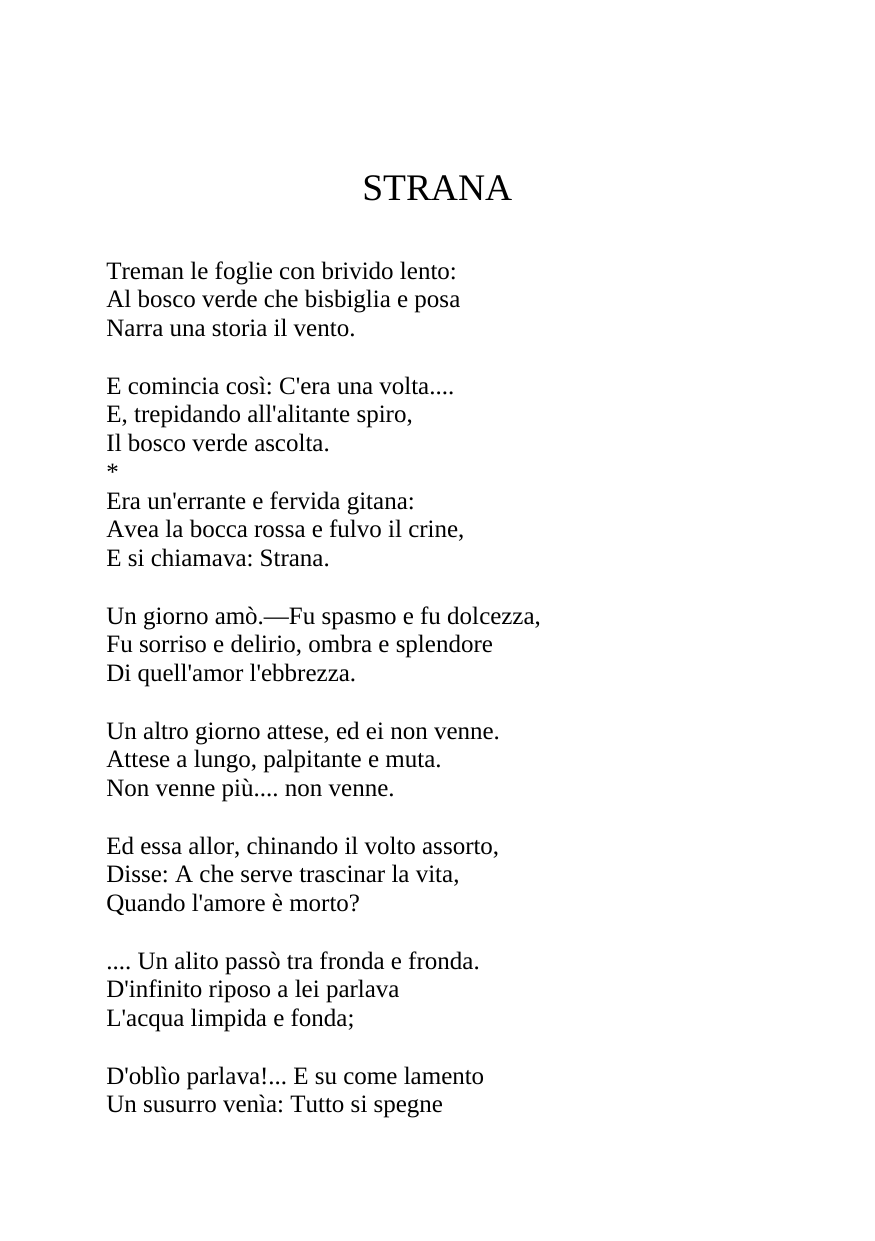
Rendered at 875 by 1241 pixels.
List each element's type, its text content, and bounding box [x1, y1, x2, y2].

text E, trepidando all'alitante spiro, [106, 399, 768, 428]
text Un altro giorno attese, ed ei non venne. [106, 716, 768, 744]
text E comincia così: C'era una volta.... [106, 371, 768, 399]
text Attese a lungo, palpitante e muta. [106, 744, 768, 773]
text Narra una storia il vento. [106, 313, 768, 342]
text L'acqua limpida e fonda; [106, 1003, 768, 1032]
text Un susurro venìa: Tutto si spegne [106, 1089, 768, 1118]
text .... Un alito passò tra fronda e fronda. [106, 946, 768, 974]
text Ed essa allor, chinando il volto assorto, [106, 831, 768, 859]
subtitle STRANA [106, 165, 768, 208]
text Un giorno amò.—Fu spasmo e fu dolcezza, [106, 601, 768, 629]
text Quando l'amore è morto? [106, 888, 768, 917]
text Al bosco verde che bisbiglia e posa [106, 284, 768, 313]
text Avea la bocca rossa e fulvo il crine, [106, 514, 768, 543]
text Era un'errante e fervida gitana: [106, 486, 768, 514]
text Disse: A che serve trascinar la vita, [106, 859, 768, 888]
text D'infinito riposo a lei parlava [106, 974, 768, 1003]
text Il bosco verde ascolta. [106, 428, 768, 457]
text Treman le foglie con brivido lento: [106, 256, 768, 284]
text D'oblìo parlava!... E su come lamento [106, 1061, 768, 1089]
text Non venne più.... non venne. [106, 773, 768, 802]
text Fu sorriso e delirio, ombra e splendore [106, 629, 768, 658]
text Di quell'amor l'ebbrezza. [106, 658, 768, 687]
text E si chiamava: Strana. [106, 543, 768, 572]
text * [106, 457, 768, 486]
